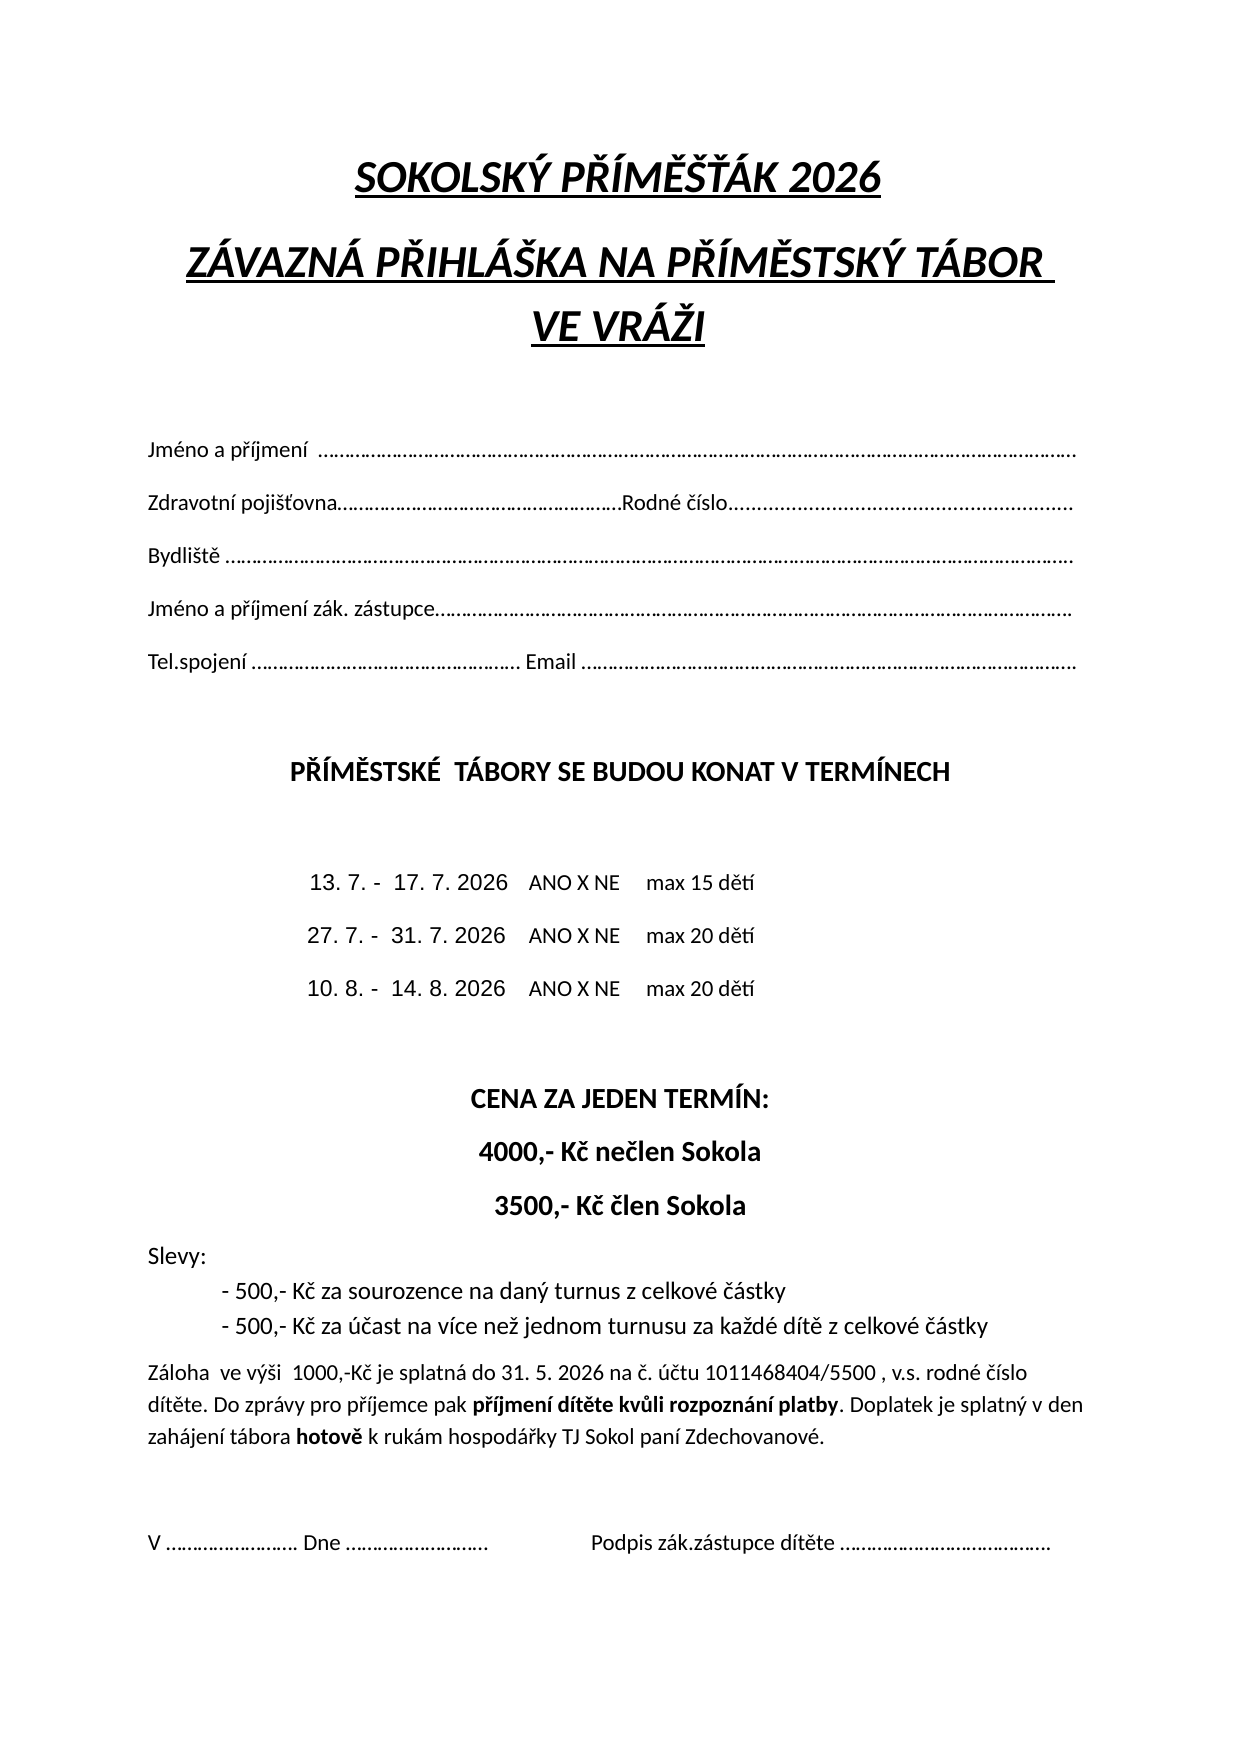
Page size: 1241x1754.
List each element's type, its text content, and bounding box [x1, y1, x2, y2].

text Zdravotní pojišťovna………………………………………………Rodné číslo............................................................ [148, 488, 1093, 516]
text 4000,- Kč nečlen Sokola [148, 1133, 1093, 1169]
text 3500,- Kč člen Sokola [148, 1187, 1093, 1223]
text ZÁVAZNÁ PŘIHLÁŠKA NA PŘÍMĚSTSKÝ TÁBOR VE VRÁŽI [148, 233, 1093, 353]
text Jméno a příjmení ……………………………………………………………………………………………………………………………… [148, 435, 1093, 463]
text Tel.spojení …………………………………………… Email …………………………………………………………………………………. [148, 647, 1093, 675]
text Bydliště …………………………………………………………………………………………………………………………………………….. [148, 541, 1093, 569]
text max 15 dětí [620, 868, 1093, 896]
text max 20 dětí [620, 921, 1093, 949]
text Záloha ve výši 1000,-Kč je splatná do 31. 5. 2026 na č. účtu 1011468404/5500 , v.s. rodné číslo dítěte. Do zprávy pro příjemce pak příjmení dítěte kvůli rozpoznání platby. Doplatek je splatný v den zahájení tábora hotově k rukám hospodářky TJ Sokol paní Zdechovanové. [148, 1358, 1093, 1450]
text CENA ZA JEDEN TERMÍN: [148, 1080, 1093, 1116]
text Jméno a příjmení zák. zástupce…………………………………………………………………………………………………………. [148, 594, 1093, 622]
text Slevy: - 500,- Kč za sourozence na daný turnus z celkové částky - 500,- Kč za účast na více než jednom turnusu za každé dítě z celkové částky [148, 1240, 1093, 1341]
text max 20 dětí [620, 974, 1093, 1002]
text 27. 7. - 31. 7. 2026 ANO X NE [148, 921, 620, 949]
text V ……………………. Dne ……………………… Podpis zák.zástupce dítěte …………………………………. [148, 1528, 1093, 1556]
text 10. 8. - 14. 8. 2026 ANO X NE [148, 974, 620, 1002]
text SOKOLSKÝ PŘÍMĚŠŤÁK 2026 [148, 148, 1093, 203]
text 13. 7. - 17. 7. 2026 ANO X NE [148, 868, 620, 896]
text PŘÍMĚSTSKÉ TÁBORY SE BUDOU KONAT V TERMÍNECH [148, 753, 1093, 789]
